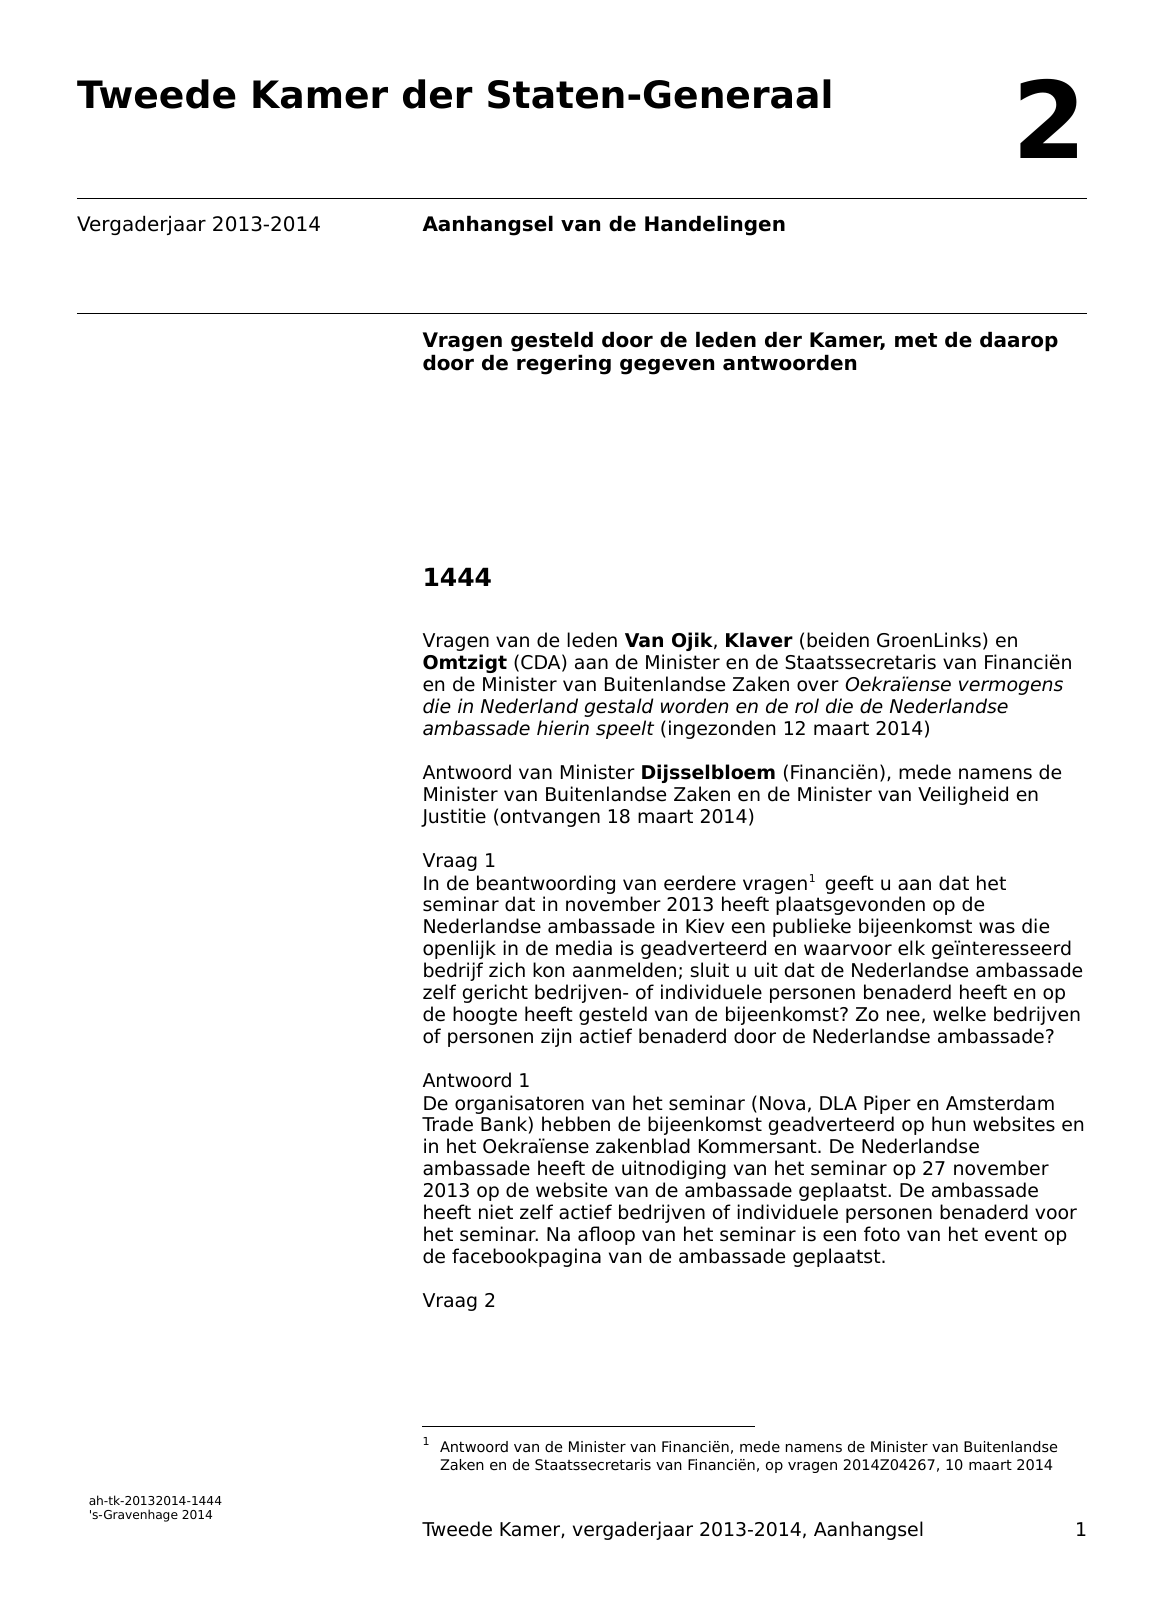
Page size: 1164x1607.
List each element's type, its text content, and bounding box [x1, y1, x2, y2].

text De organisatoren van het seminar (Nova, DLA Piper en Amsterdam Trade Bank) hebben de bijeenkomst geadverteerd op hun websites en in het Oekraïense zakenblad Kommersant. De Nederlandse ambassade heeft de uitnodiging van het seminar op 27 november 2013 op de website van de ambassade geplaatst. De ambassade heeft niet zelf actief bedrijven of individuele personen benaderd voor het seminar. Na afloop van het seminar is een foto van het event op de facebookpagina van de ambassade geplaatst. [422, 1092, 1087, 1268]
text In de beantwoording van eerdere vragen geeft u aan dat het seminar dat in november 2013 heeft plaatsgevonden op de Nederlandse ambassade in Kiev een publieke bijeenkomst was die openlijk in de media is geadverteerd en waarvoor elk geïnteresseerd bedrijf zich kon aanmelden; sluit u uit dat de Nederlandse ambassade zelf gericht bedrijven- of individuele personen benaderd heeft en op de hoogte heeft gesteld van de bijeenkomst? Zo nee, welke bedrijven of personen zijn actief benaderd door de Nederlandse ambassade? [422, 872, 1087, 1048]
table_cell Vragen gesteld door de leden der Kamer, met de daarop door de regering gegeven antwoorden [422, 314, 1087, 375]
text Antwoord van de Minister van Financiën, mede namens de Minister van Buitenlandse Zaken en de Staatssecretaris van Financiën, op vragen 2014Z04267, 10 maart 2014 [422, 1435, 1087, 1474]
text ah-tk-20132014-1444 [88, 1494, 323, 1508]
text Antwoord van Minister Dijsselbloem (Financiën), mede namens de Minister van Buitenlandse Zaken en de Minister van Veiligheid en Justitie (ontvangen 18 maart 2014) [422, 762, 1087, 828]
text 1444 [422, 563, 1087, 592]
text 's-Gravenhage 2014 [88, 1508, 323, 1522]
text Vraag 2 [422, 1290, 1087, 1312]
table_cell Vergaderjaar 2013-2014 [77, 199, 422, 313]
text Vragen van de leden Van Ojik, Klaver (beiden GroenLinks) en Omtzigt (CDA) aan de Minister en de Staatssecretaris van Financiën en de Minister van Buitenlandse Zaken over Oekraïense vermogens die in Nederland gestald worden en de rol die de Nederlandse ambassade hierin speelt (ingezonden 12 maart 2014) [422, 630, 1087, 740]
table_cell [77, 314, 422, 375]
text Antwoord 1 [422, 1070, 1087, 1092]
text Vraag 1 [422, 850, 1087, 872]
table_cell Aanhangsel van de Handelingen [422, 199, 1087, 313]
table_header Tweede Kamer der Staten-Generaal [77, 59, 886, 198]
table_header 2 [886, 59, 1087, 198]
